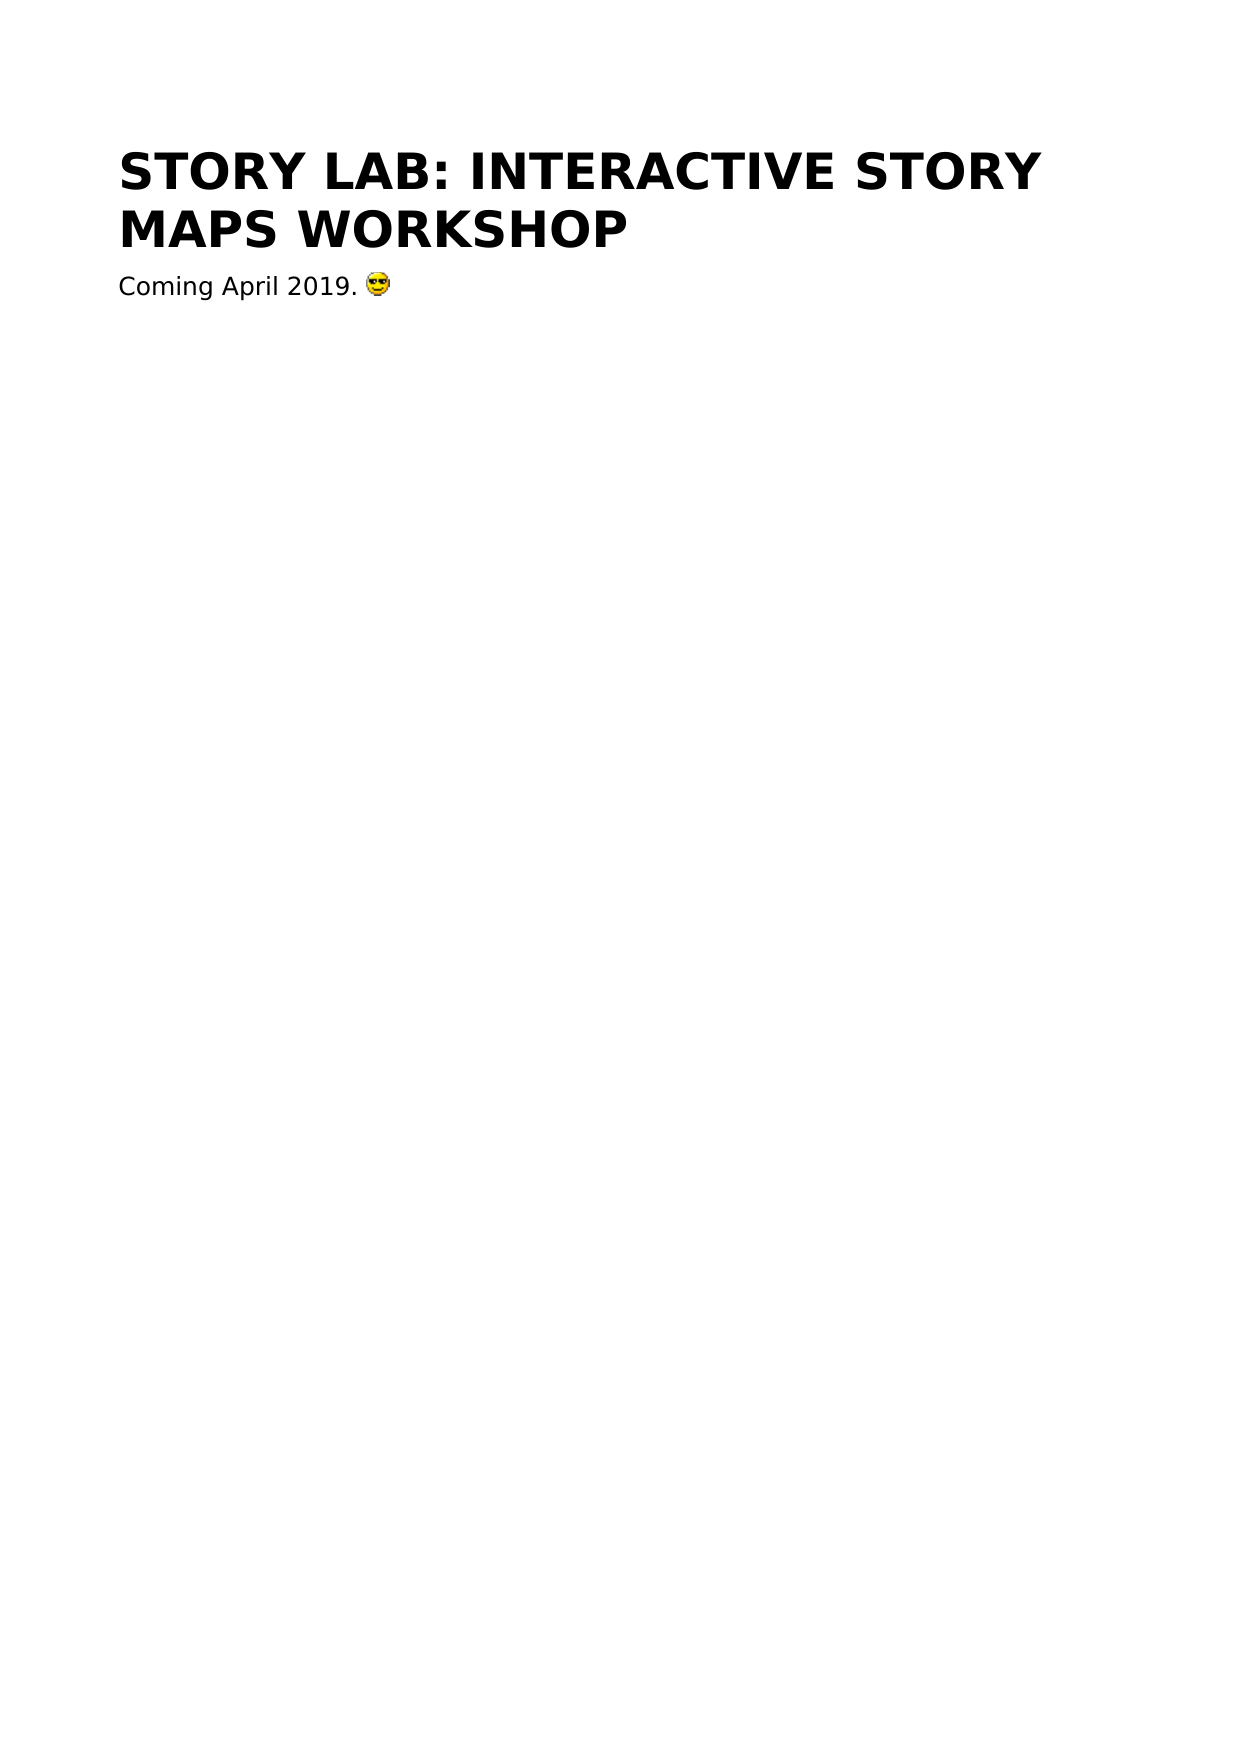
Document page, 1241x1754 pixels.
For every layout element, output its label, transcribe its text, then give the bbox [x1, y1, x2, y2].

subtitle STORY LAB: INTERACTIVE STORY MAPS WORKSHOP [118, 143, 1122, 259]
text Coming April 2019. [118, 272, 1122, 301]
picture [366, 272, 390, 296]
